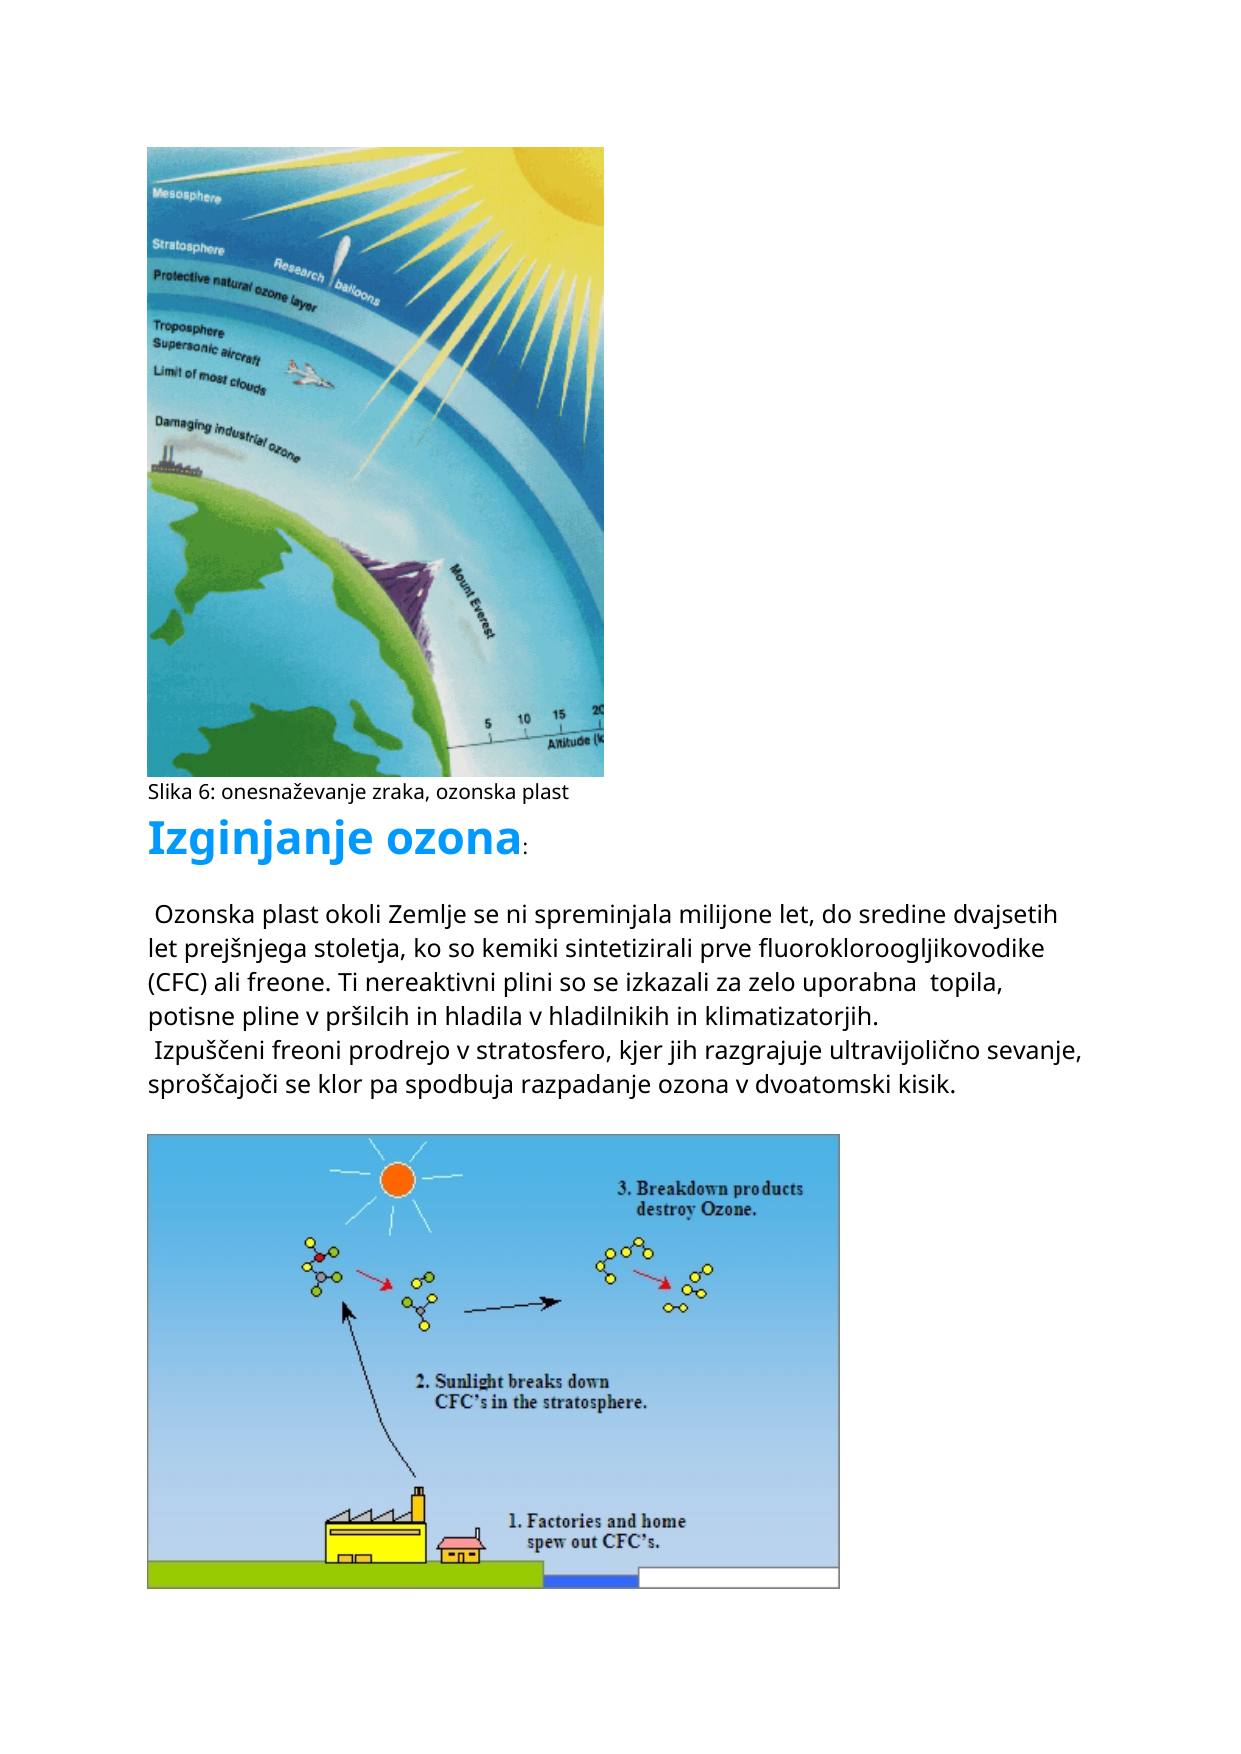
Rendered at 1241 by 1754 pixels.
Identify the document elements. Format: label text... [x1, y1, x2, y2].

picture [147, 1134, 840, 1589]
text Izpuščeni freoni prodrejo v stratosfero, kjer jih razgrajuje ultravijolično sevanje, sproščajoči se klor pa spodbuja razpadanje ozona v dvoatomski kisik. [148, 1032, 1093, 1101]
picture [147, 147, 604, 777]
text Ozonska plast okoli Zemlje se ni spreminjala milijone let, do sredine dvajsetih let prejšnjega stoletja, ko so kemiki sintetizirali prve fluorokloroogljikovodike (CFC) ali freone. Ti nereaktivni plini so se izkazali za zelo uporabna topila, potisne pline v pršilcih in hladila v hladilnikih in klimatizatorjih. [148, 896, 1093, 1032]
text Slika 6: onesnaževanje zraka, ozonska plast [148, 777, 1093, 805]
text Izginjanje ozona: [148, 805, 1093, 868]
